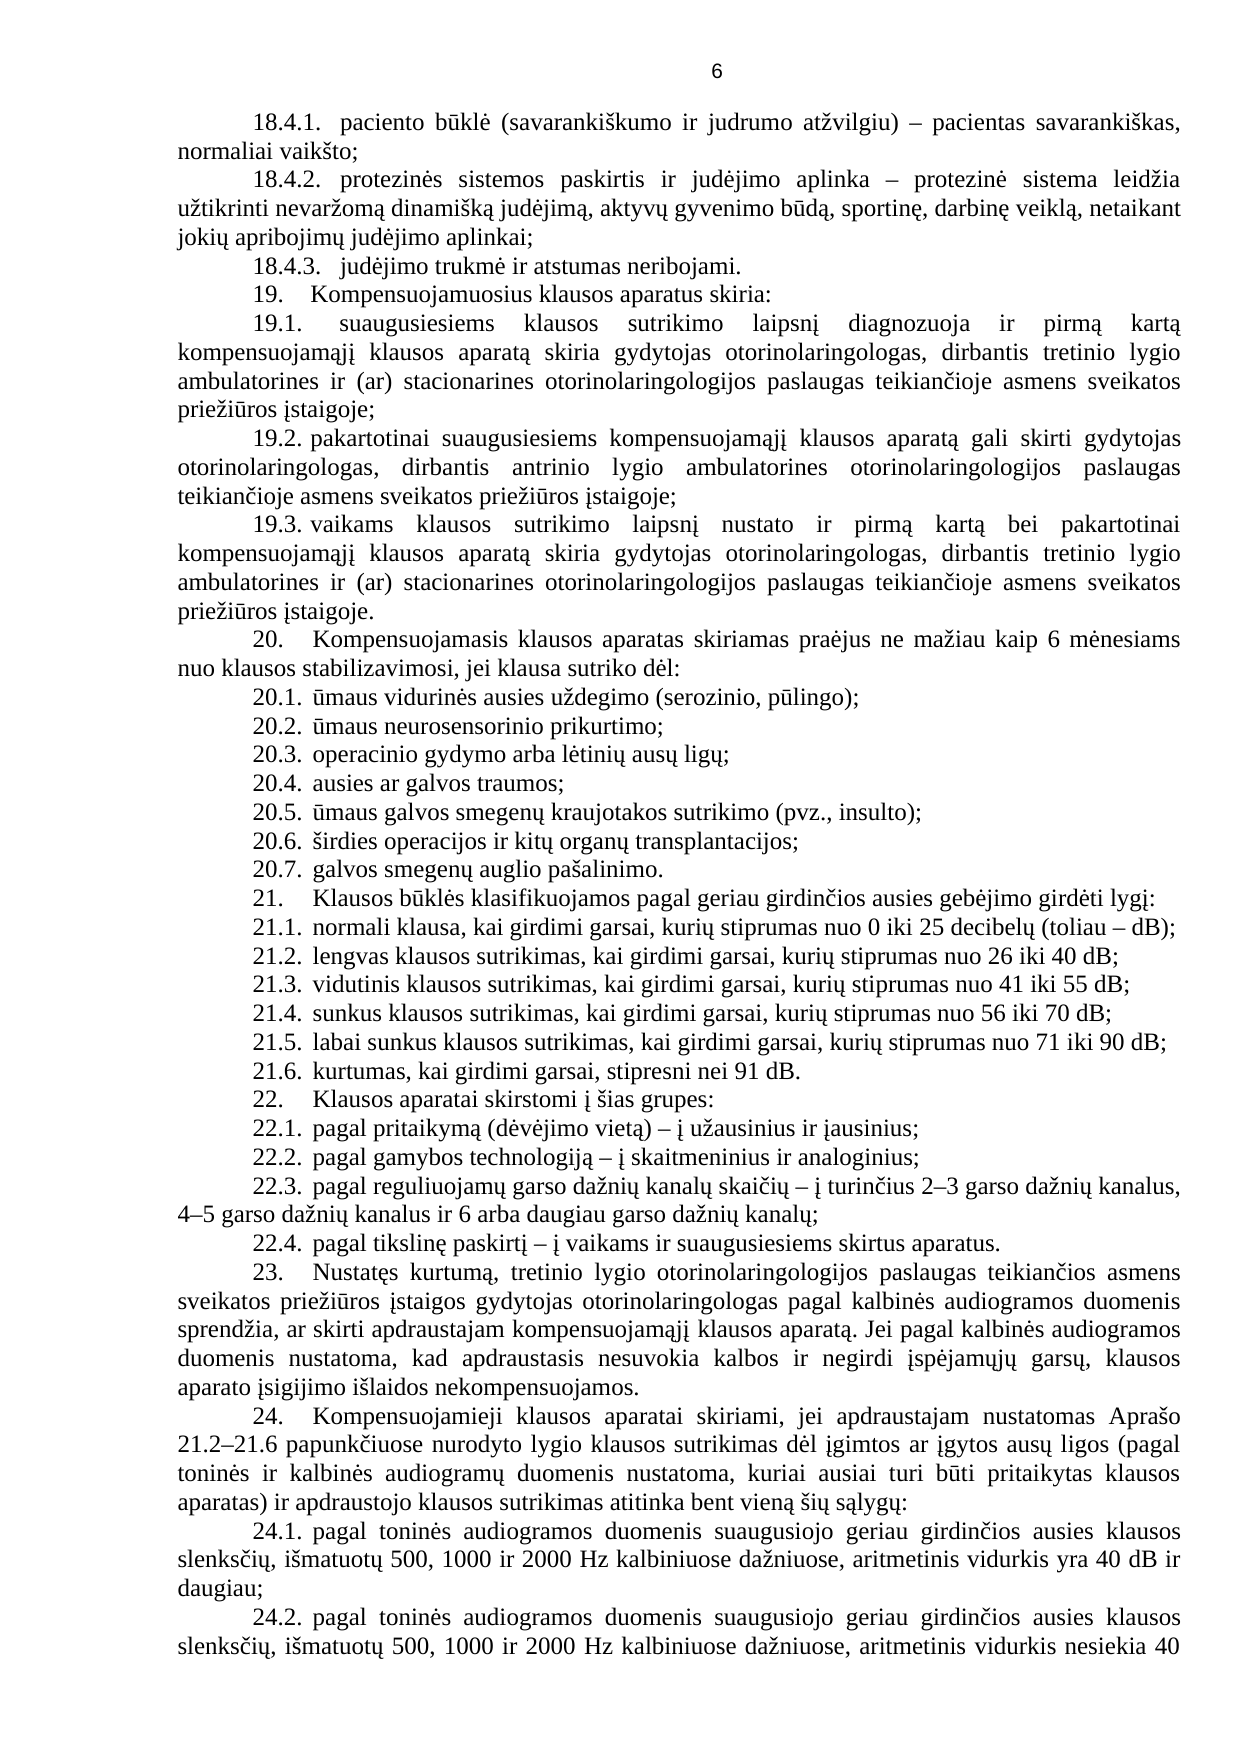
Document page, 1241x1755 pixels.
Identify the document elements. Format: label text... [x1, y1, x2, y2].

text 20.3. operacinio gydymo arba lėtinių ausų ligų; [177, 739, 1181, 768]
text 20.4. ausies ar galvos traumos; [177, 768, 1181, 797]
text 19.2. pakartotinai suaugusiesiems kompensuojamąjį klausos aparatą gali skirti gydytojas otorinolaringologas, dirbantis antrinio lygio ambulatorines otorinolaringologijos paslaugas teikiančioje asmens sveikatos priežiūros įstaigoje; [177, 423, 1181, 509]
text 24.1. pagal toninės audiogramos duomenis suaugusiojo geriau girdinčios ausies klausos slenksčių, išmatuotų 500, 1000 ir 2000 Hz kalbiniuose dažniuose, aritmetinis vidurkis yra 40 dB ir daugiau; [177, 1516, 1181, 1602]
text 21.2. lengvas klausos sutrikimas, kai girdimi garsai, kurių stiprumas nuo 26 iki 40 dB; [177, 941, 1181, 969]
text 22.4. pagal tikslinę paskirtį – į vaikams ir suaugusiesiems skirtus aparatus. [177, 1228, 1181, 1257]
text 19. Kompensuojamuosius klausos aparatus skiria: [177, 279, 1181, 308]
text 20.2. ūmaus neurosensorinio prikurtimo; [177, 711, 1181, 739]
text 18.4.3. judėjimo trukmė ir atstumas neribojami. [177, 251, 1181, 279]
text 21. Klausos būklės klasifikuojamos pagal geriau girdinčios ausies gebėjimo girdėti lygį: [177, 883, 1181, 912]
text 18.4.2. protezinės sistemos paskirtis ir judėjimo aplinka – protezinė sistema leidžia užtikrinti nevaržomą dinamišką judėjimą, aktyvų gyvenimo būdą, sportinę, darbinę veiklą, netaikant jokių apribojimų judėjimo aplinkai; [177, 164, 1181, 251]
text 22.3. pagal reguliuojamų garso dažnių kanalų skaičių – į turinčius 2–3 garso dažnių kanalus, 4–5 garso dažnių kanalus ir 6 arba daugiau garso dažnių kanalų; [177, 1171, 1181, 1228]
text 19.3. vaikams klausos sutrikimo laipsnį nustato ir pirmą kartą bei pakartotinai kompensuojamąjį klausos aparatą skiria gydytojas otorinolaringologas, dirbantis tretinio lygio ambulatorines ir (ar) stacionarines otorinolaringologijos paslaugas teikiančioje asmens sveikatos priežiūros įstaigoje. [177, 509, 1181, 624]
text 20.1. ūmaus vidurinės ausies uždegimo (serozinio, pūlingo); [177, 682, 1181, 711]
text 24.2. pagal toninės audiogramos duomenis suaugusiojo geriau girdinčios ausies klausos slenksčių, išmatuotų 500, 1000 ir 2000 Hz kalbiniuose dažniuose, aritmetinis vidurkis nesiekia 40 [177, 1602, 1181, 1659]
text 24. Kompensuojamieji klausos aparatai skiriami, jei apdraustajam nustatomas Aprašo 21.2–21.6 papunkčiuose nurodyto lygio klausos sutrikimas dėl įgimtos ar įgytos ausų ligos (pagal toninės ir kalbinės audiogramų duomenis nustatoma, kuriai ausiai turi būti pritaikytas klausos aparatas) ir apdraustojo klausos sutrikimas atitinka bent vieną šių sąlygų: [177, 1401, 1181, 1516]
text 21.6. kurtumas, kai girdimi garsai, stipresni nei 91 dB. [177, 1056, 1181, 1084]
text 21.4. sunkus klausos sutrikimas, kai girdimi garsai, kurių stiprumas nuo 56 iki 70 dB; [177, 998, 1181, 1027]
text 20. Kompensuojamasis klausos aparatas skiriamas praėjus ne mažiau kaip 6 mėnesiams nuo klausos stabilizavimosi, jei klausa sutriko dėl: [177, 624, 1181, 682]
text 19.1. suaugusiesiems klausos sutrikimo laipsnį diagnozuoja ir pirmą kartą kompensuojamąjį klausos aparatą skiria gydytojas otorinolaringologas, dirbantis tretinio lygio ambulatorines ir (ar) stacionarines otorinolaringologijos paslaugas teikiančioje asmens sveikatos priežiūros įstaigoje; [177, 308, 1181, 423]
text 20.7. galvos smegenų auglio pašalinimo. [177, 854, 1181, 883]
text 21.1. normali klausa, kai girdimi garsai, kurių stiprumas nuo 0 iki 25 decibelų (toliau – dB); [177, 912, 1181, 941]
text 23. Nustatęs kurtumą, tretinio lygio otorinolaringologijos paslaugas teikiančios asmens sveikatos priežiūros įstaigos gydytojas otorinolaringologas pagal kalbinės audiogramos duomenis sprendžia, ar skirti apdraustajam kompensuojamąjį klausos aparatą. Jei pagal kalbinės audiogramos duomenis nustatoma, kad apdraustasis nesuvokia kalbos ir negirdi įspėjamųjų garsų, klausos aparato įsigijimo išlaidos nekompensuojamos. [177, 1257, 1181, 1401]
text 18.4.1. paciento būklė (savarankiškumo ir judrumo atžvilgiu) – pacientas savarankiškas, normaliai vaikšto; [177, 107, 1181, 164]
text 22.2. pagal gamybos technologiją – į skaitmeninius ir analoginius; [177, 1142, 1181, 1171]
text 20.5. ūmaus galvos smegenų kraujotakos sutrikimo (pvz., insulto); [177, 797, 1181, 826]
text 22.1. pagal pritaikymą (dėvėjimo vietą) – į užausinius ir įausinius; [177, 1113, 1181, 1142]
text 21.3. vidutinis klausos sutrikimas, kai girdimi garsai, kurių stiprumas nuo 41 iki 55 dB; [177, 969, 1181, 998]
text 22. Klausos aparatai skirstomi į šias grupes: [177, 1084, 1181, 1113]
text 20.6. širdies operacijos ir kitų organų transplantacijos; [177, 826, 1181, 854]
text 21.5. labai sunkus klausos sutrikimas, kai girdimi garsai, kurių stiprumas nuo 71 iki 90 dB; [177, 1027, 1181, 1056]
